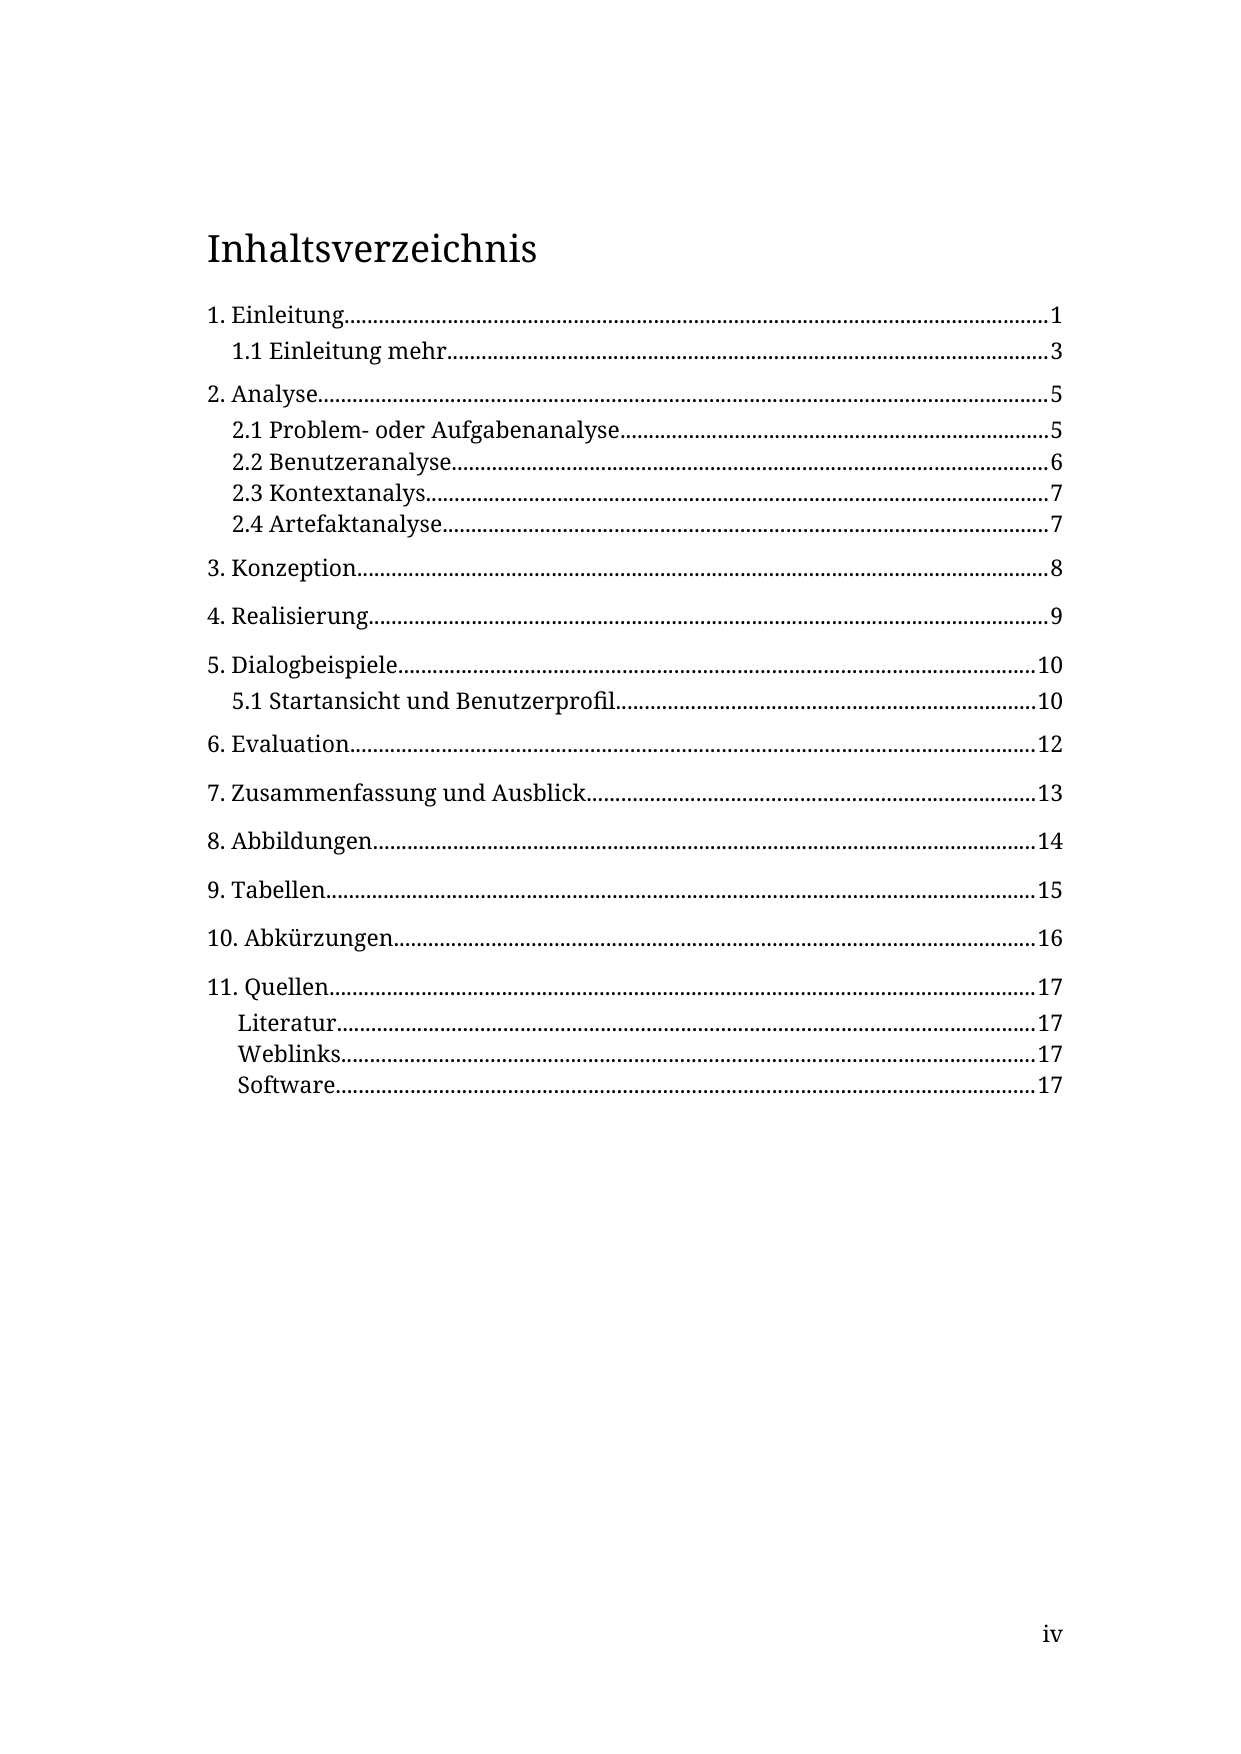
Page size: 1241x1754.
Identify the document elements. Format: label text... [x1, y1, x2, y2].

text Literatur 17 [232, 1007, 1063, 1038]
text 8. Abbildungen 14 [207, 825, 1063, 857]
text 2.2 Benutzeranalyse 6 [232, 446, 1063, 477]
text 10. Abkürzungen 16 [207, 922, 1063, 953]
text Inhaltsverzeichnis [207, 223, 1063, 274]
text 7. Zusammenfassung und Ausblick 13 [207, 777, 1063, 808]
text 2.3 Kontextanalys 7 [232, 477, 1063, 508]
text 6. Evaluation 12 [207, 728, 1063, 760]
text 5. Dialogbeispiele 10 [207, 649, 1063, 680]
text 4. Realisierung 9 [207, 600, 1063, 632]
text 3. Konzeption 8 [207, 552, 1063, 583]
text 2.4 Artefaktanalyse 7 [232, 508, 1063, 539]
text 2.1 Problem- oder Aufgabenanalyse 5 [232, 414, 1063, 446]
text 9. Tabellen 15 [207, 874, 1063, 905]
text 1. Einleitung 1 [207, 299, 1063, 330]
text 1.1 Einleitung mehr 3 [232, 335, 1063, 366]
text 5.1 Startansicht und Benutzerprofil 10 [232, 685, 1063, 716]
text 11. Quellen 17 [207, 971, 1063, 1002]
text Software 17 [232, 1069, 1063, 1100]
text Weblinks 17 [232, 1038, 1063, 1069]
text 2. Analyse 5 [207, 378, 1063, 410]
